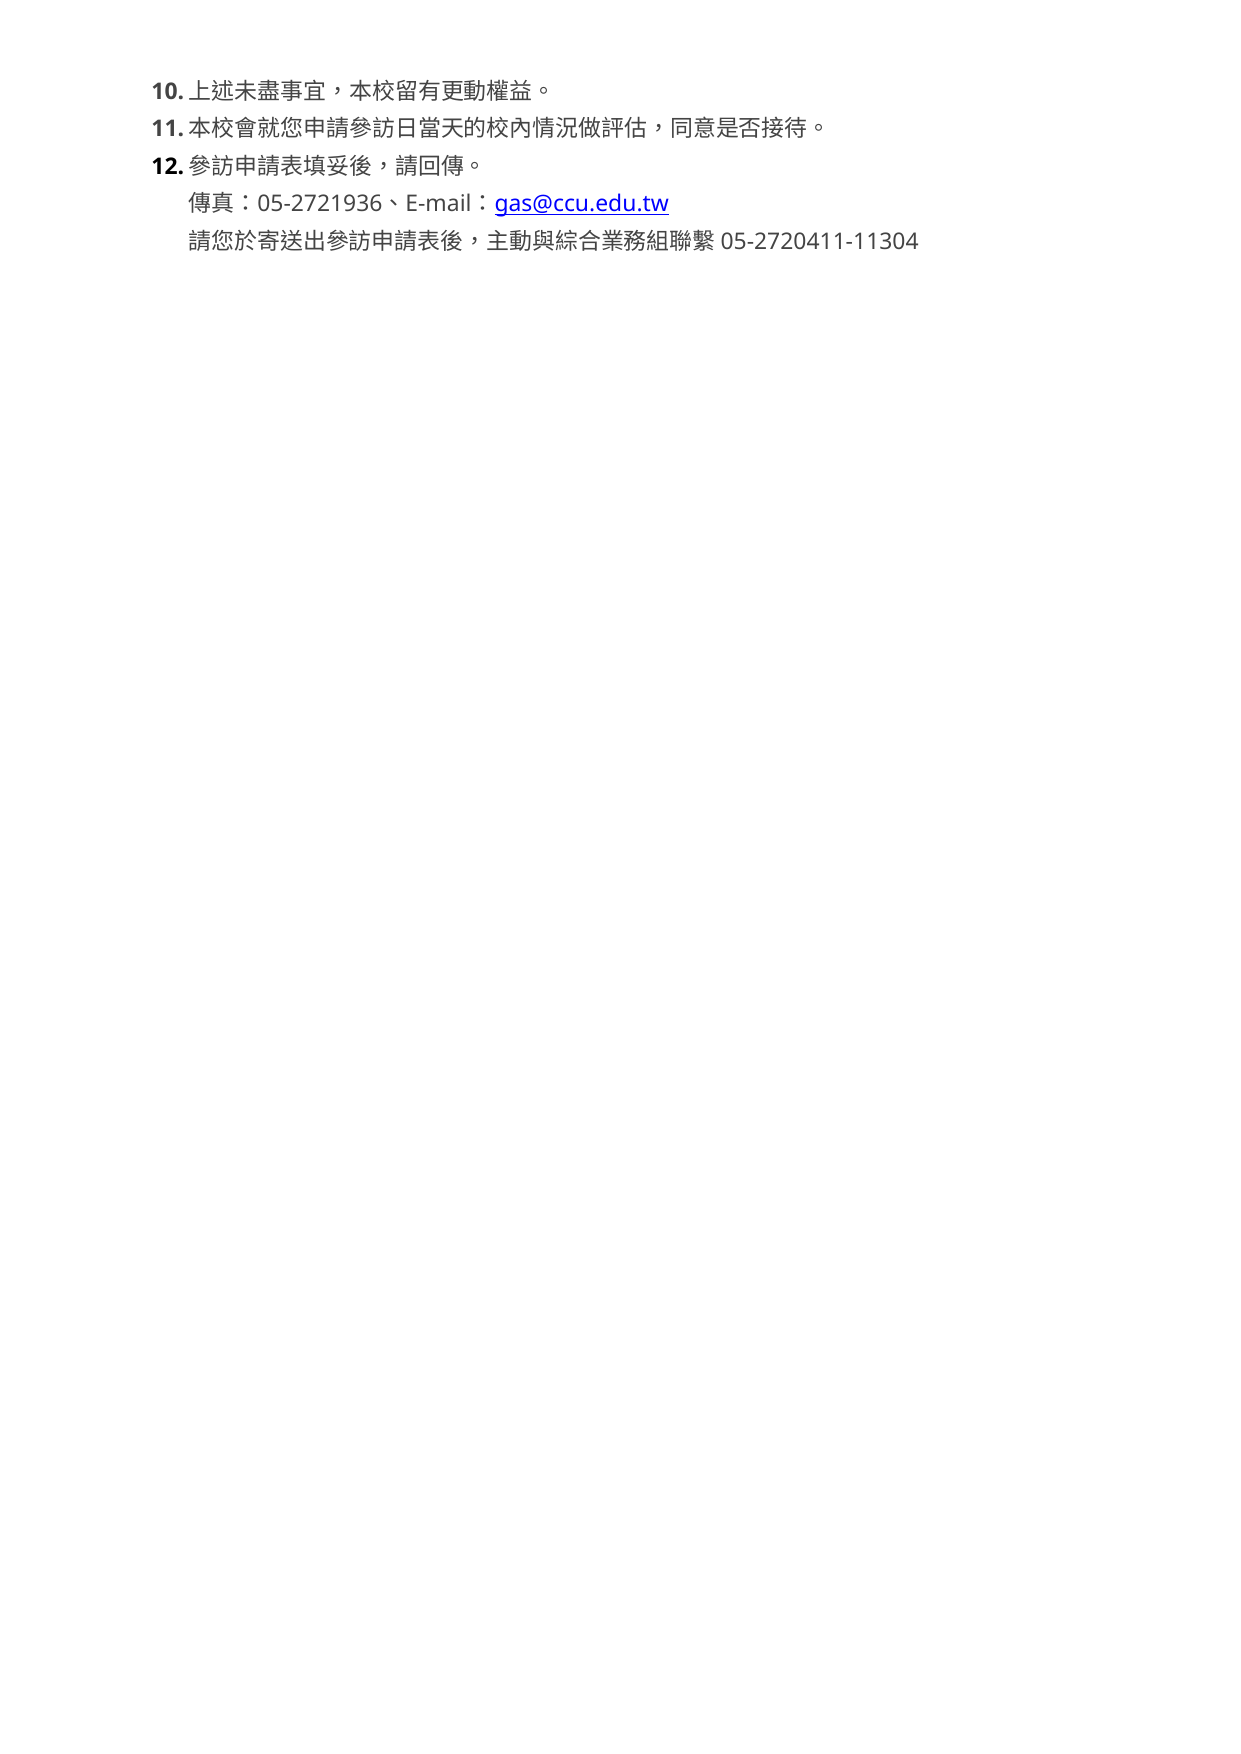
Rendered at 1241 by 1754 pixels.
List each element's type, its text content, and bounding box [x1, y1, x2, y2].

table_cell 參訪申請表須於參訪日一個月前，以電話預約及傳真方式向本校提出。經協調確定參訪行程後，請參訪學校以正式公文發函至本校提出申請。(為避免不必要紛爭，本校僅與參訪學校校承辦人為聯絡窗口，旅行社恕不予受理。) 本校接待參訪，受限人力，一天一校，如預約當天已排定參訪學校，敬請再預約他日。 寒暑假及例假日，因無接待人力支援，故無法安排接待參訪。 本校因接待學生尚有課堂，故參訪單位請於預訂時間到達及離校，不可自行調整。 如有安排教學單位參訪，請事先告知學生相關禮儀，尊重教授們的演說，勿任意私自調整安排好的時間或中途離席。 參訪車輛請停放於本校校門外指定之位置，於停妥後熄火且不得隨意在校內行駛。 請勿破壞校內任何設施及草木、不製造垃圾。 請勿於教學區與行政區域喧嘩，避免干擾上課及上班。 參訪人員安全由參訪單位自行維護。 上述未盡事宜，本校留有更動權益。 本校會就您申請參訪日當天的校內情況做評估，同意是否接待。 參訪申請表填妥後，請回傳。 傳真：05-2721936、E-mail：gas@ccu.edu.tw 請您於寄送出參訪申請表後，主動與綜合業務組聯繫 05-2720411-11304 [95, 71, 1145, 258]
